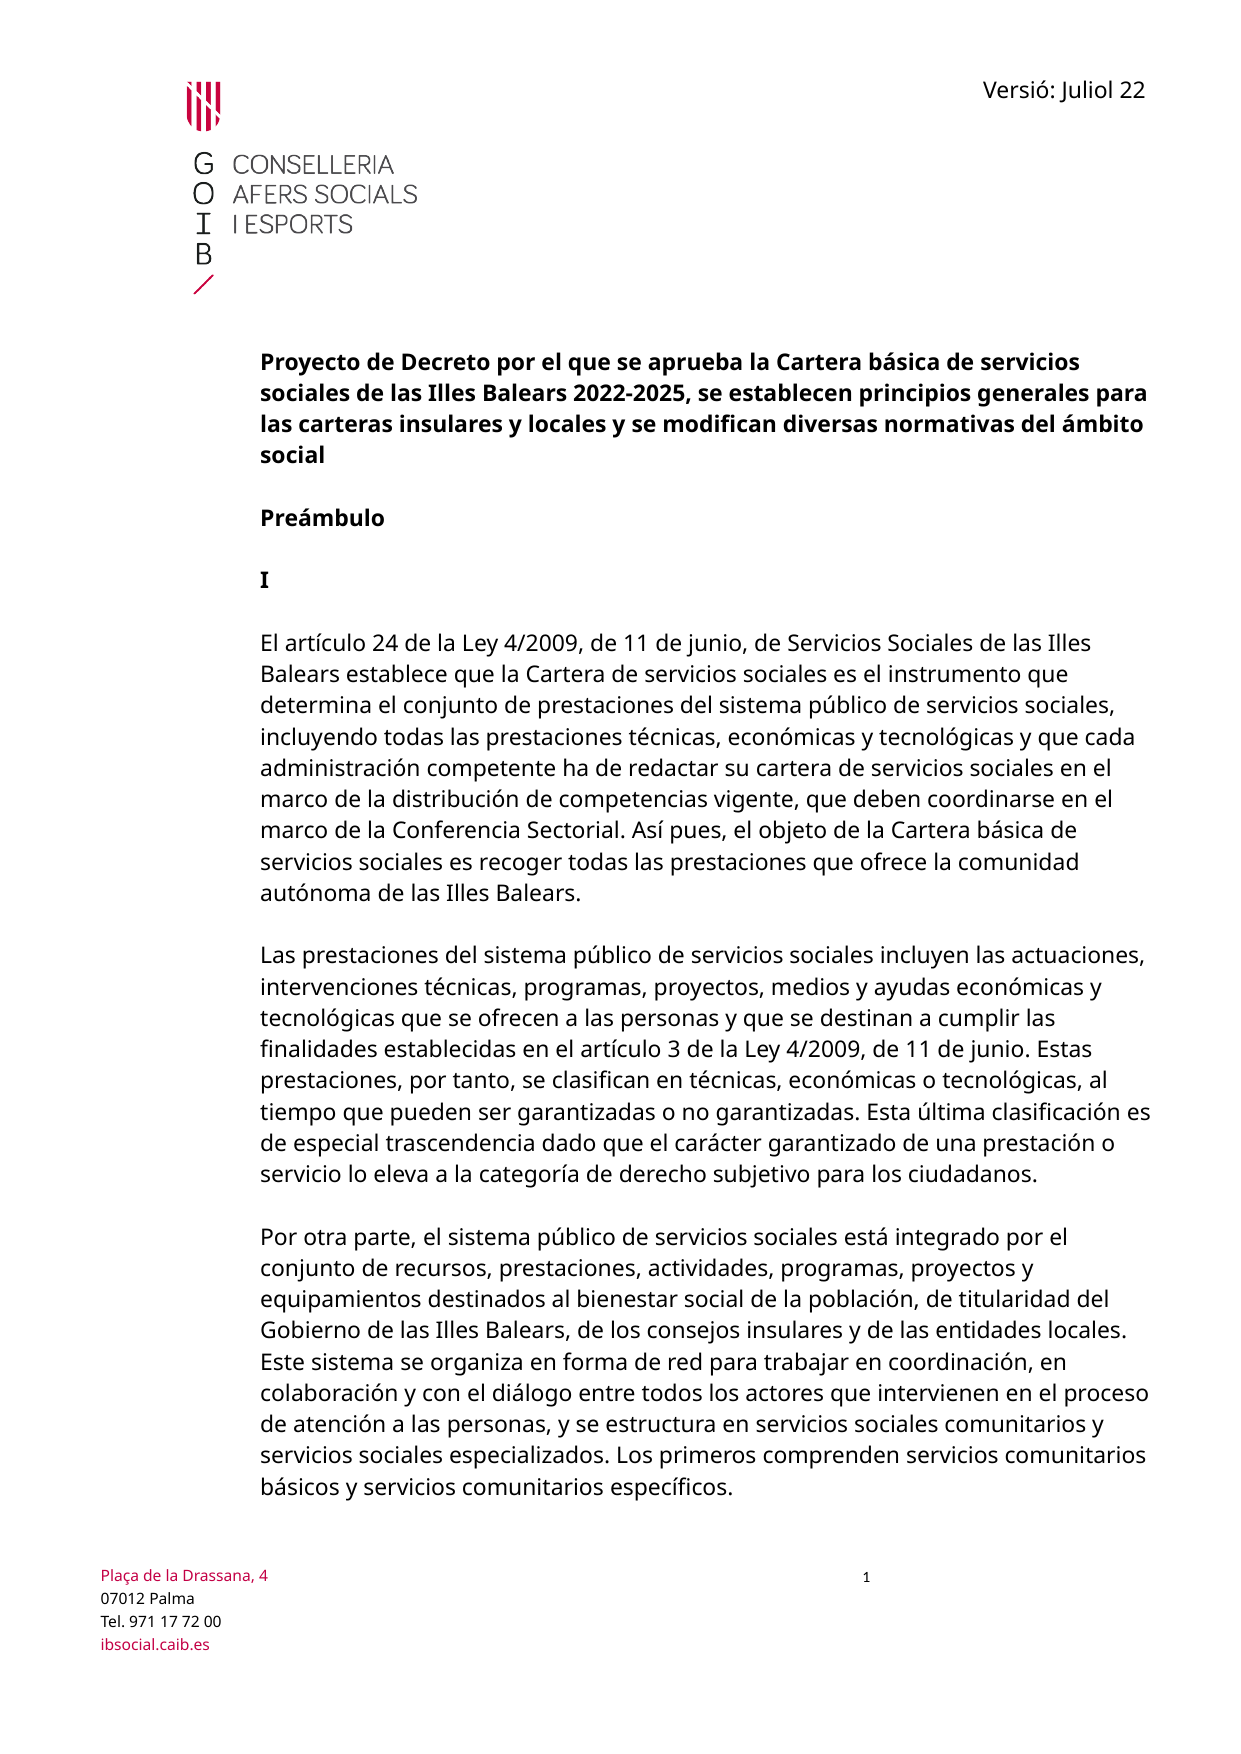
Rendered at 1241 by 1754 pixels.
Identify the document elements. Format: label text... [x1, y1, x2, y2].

picture [167, 65, 436, 311]
text Proyecto de Decreto por el que se aprueba la Cartera básica de servicios sociales de las Illes Balears 2022-2025, se establecen principios generales para las carteras insulares y locales y se modifican diversas normativas del ámbito social Preámbulo I El artículo 24 de la Ley 4/2009, de 11 de junio, de Servicios Sociales de las Illes Balears establece que la Cartera de servicios sociales es el instrumento que determina el conjunto de prestaciones del sistema público de servicios sociales, incluyendo todas las prestaciones técnicas, económicas y tecnológicas y que cada administración competente ha de redactar su cartera de servicios sociales en el marco de la distribución de competencias vigente, que deben coordinarse en el marco de la Conferencia Sectorial. Así pues, el objeto de la Cartera básica de servicios sociales es recoger todas las prestaciones que ofrece la comunidad autónoma de las Illes Balears. Las prestaciones del sistema público de servicios sociales incluyen las actuaciones, intervenciones técnicas, programas, proyectos, medios y ayudas económicas y tecnológicas que se ofrecen a las personas y que se destinan a cumplir las finalidades establecidas en el artículo 3 de la Ley 4/2009, de 11 de junio. Estas prestaciones, por tanto, se clasifican en técnicas, económicas o tecnológicas, al tiempo que pueden ser garantizadas o no garantizadas. Esta última clasificación es de especial trascendencia dado que el carácter garantizado de una prestación o servicio lo eleva a la categoría de derecho subjetivo para los ciudadanos. Por otra parte, el sistema público de servicios sociales está integrado por el conjunto de recursos, prestaciones, actividades, programas, proyectos y equipamientos destinados al bienestar social de la población, de titularidad del Gobierno de las Illes Balears, de los consejos insulares y de las entidades locales. Este sistema se organiza en forma de red para trabajar en coordinación, en colaboración y con el diálogo entre todos los actores que intervienen en el proceso de atención a las personas, y se estructura en servicios sociales comunitarios y servicios sociales especializados. Los primeros comprenden servicios comunitarios básicos y servicios comunitarios específicos. [260, 345, 1152, 1533]
